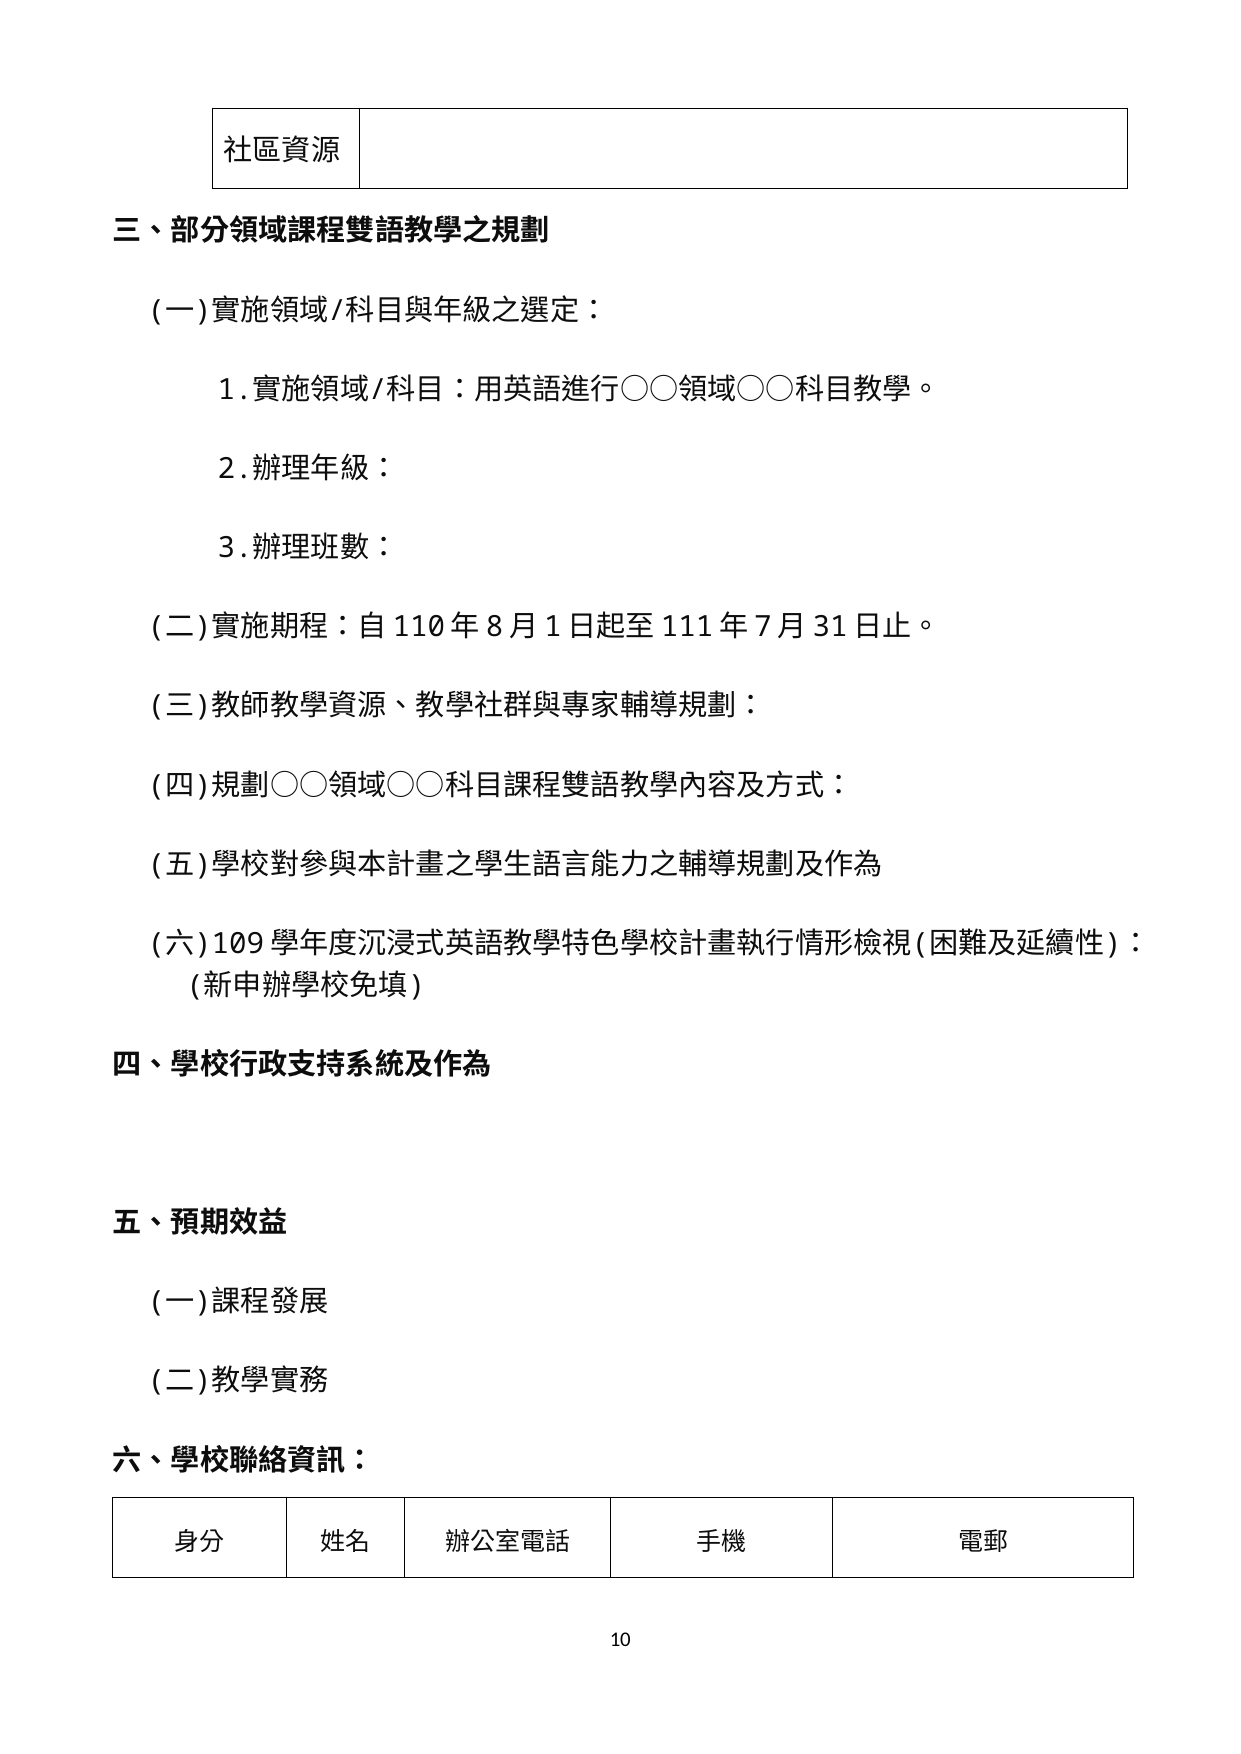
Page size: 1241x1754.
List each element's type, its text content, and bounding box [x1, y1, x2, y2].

table_header 手機 [611, 1498, 832, 1577]
table_header 辦公室電話 [405, 1498, 610, 1577]
text 五、預期效益 [112, 1199, 1128, 1241]
text 六、學校聯絡資訊： [112, 1437, 1128, 1478]
text (五)學校對參與本計畫之學生語言能力之輔導規劃及作為 [112, 841, 1128, 882]
table_header 電郵 [833, 1498, 1133, 1577]
text (三)教師教學資源、教學社群與專家輔導規劃： [112, 682, 1128, 724]
text 三、部分領域課程雙語教學之規劃 [112, 207, 1128, 249]
text 1.實施領域/科目：用英語進行○○領域○○科目教學。 [112, 366, 1128, 407]
text 3.辦理班數： [112, 524, 1128, 566]
table_header 姓名 [287, 1498, 404, 1577]
text (二)教學實務 [112, 1357, 1128, 1399]
text (二)實施期程：自110年8月1日起至111年7月31日止。 [112, 603, 1128, 645]
text (一)實施領域/科目與年級之選定： [112, 287, 1128, 328]
text (一)課程發展 [112, 1278, 1128, 1320]
text 四、學校行政支持系統及作為 [112, 1041, 1128, 1082]
table_header 身分 [113, 1498, 286, 1577]
table_cell 社區資源 [213, 109, 359, 188]
text 2.辦理年級： [112, 445, 1128, 487]
text (六)109學年度沉浸式英語教學特色學校計畫執行情形檢視(困難及延續性)：(新申辦學校免填) [112, 920, 1128, 1003]
text (四)規劃○○領域○○科目課程雙語教學內容及方式： [112, 762, 1128, 803]
table_cell [360, 109, 1127, 188]
